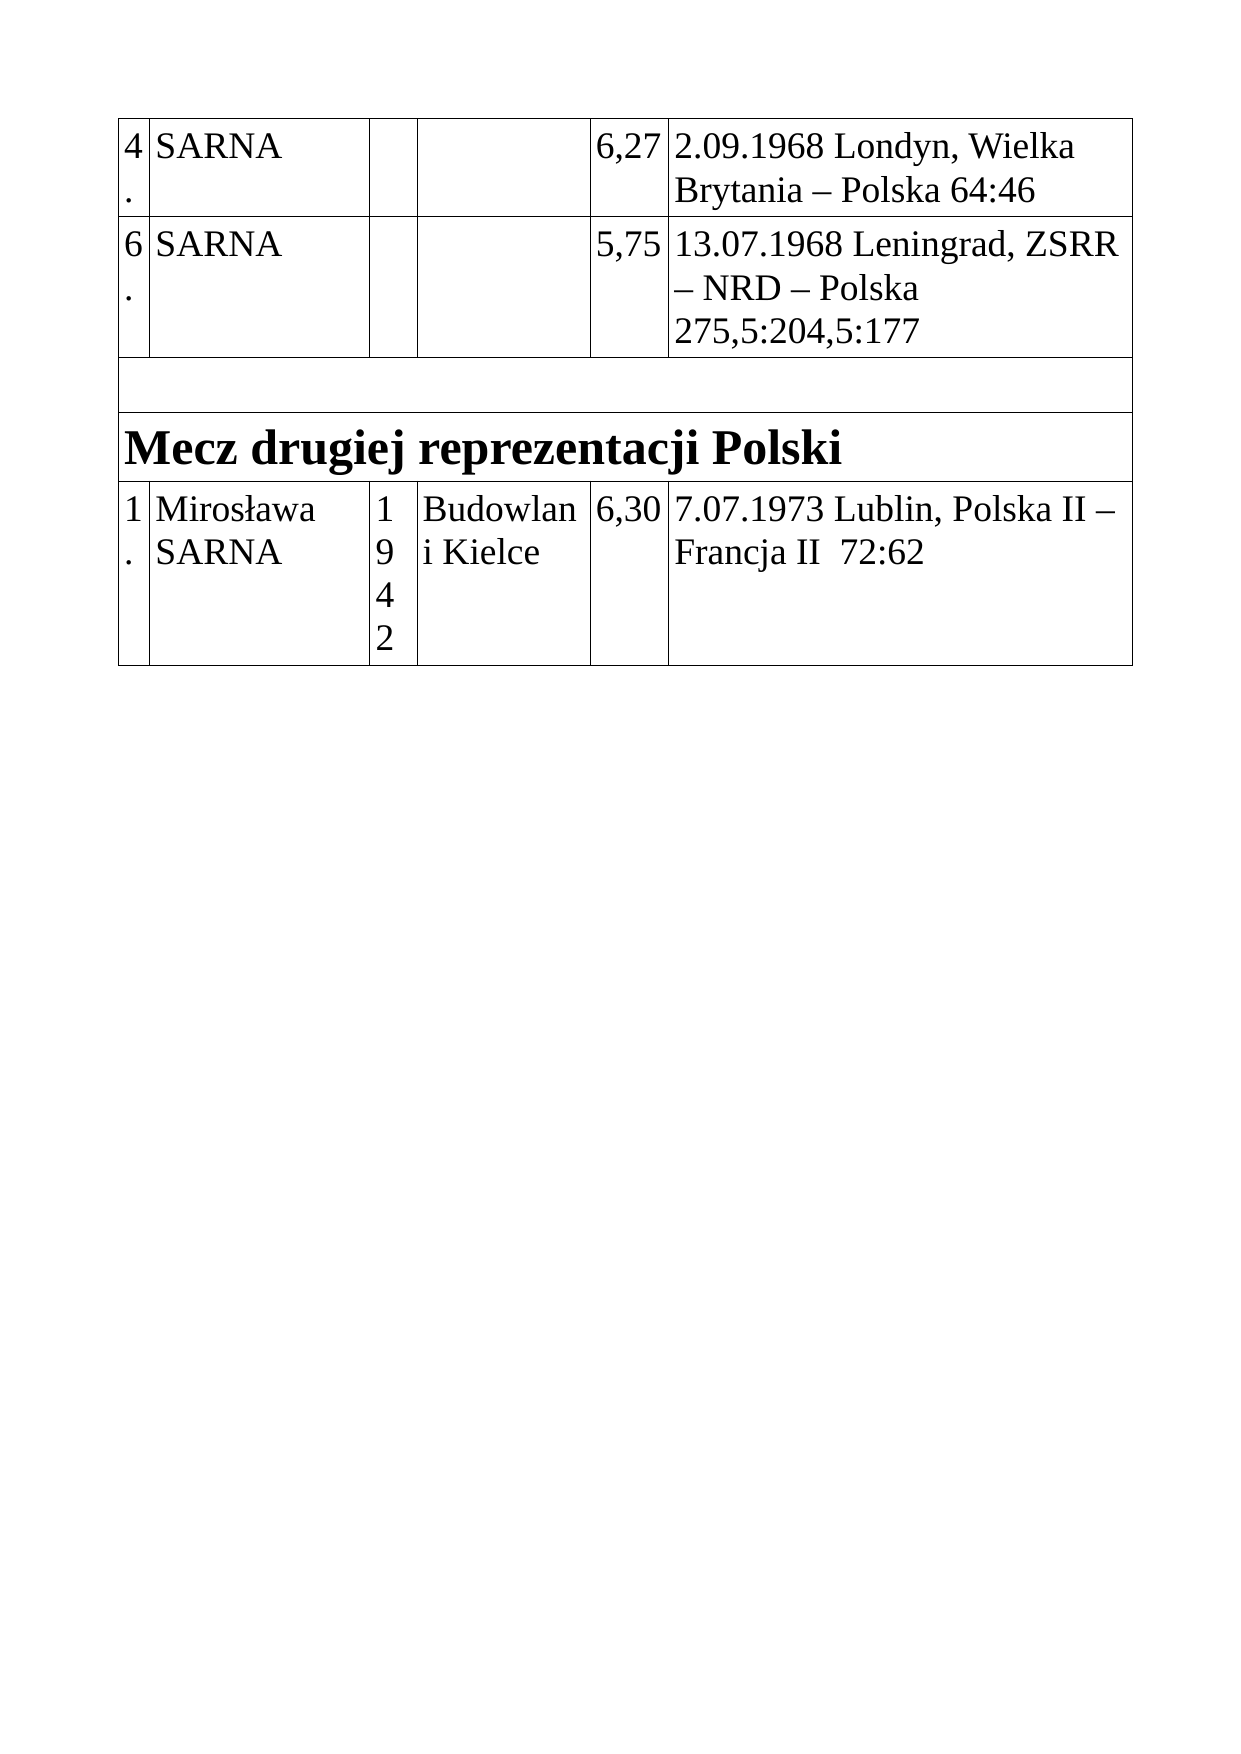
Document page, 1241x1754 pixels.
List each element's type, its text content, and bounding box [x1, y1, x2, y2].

table_cell [418, 119, 590, 216]
table_cell [119, 358, 1132, 412]
table_cell [370, 217, 417, 357]
table_cell 6. [119, 217, 149, 357]
table_cell 6,30 [591, 482, 668, 665]
table_cell Mirosława SARNA [150, 482, 369, 665]
table_cell SARNA [150, 217, 369, 357]
table_cell SARNA [150, 119, 369, 216]
table_cell 7.07.1973 Lublin, Polska II – Francja II 72:62 [669, 482, 1132, 665]
table_cell 6,27 [591, 119, 668, 216]
table_cell Mecz drugiej reprezentacji Polski [119, 413, 1132, 481]
table_cell 4. [119, 119, 149, 216]
table_cell 1942 [370, 482, 417, 665]
table_cell 1. [119, 482, 149, 665]
table_cell 2.09.1968 Londyn, Wielka Brytania – Polska 64:46 [669, 119, 1132, 216]
table_cell [418, 217, 590, 357]
table_cell 13.07.1968 Leningrad, ZSRR – NRD – Polska 275,5:204,5:177 [669, 217, 1132, 357]
table_cell Budowlani Kielce [418, 482, 590, 665]
table_cell [370, 119, 417, 216]
table_cell 5,75 [591, 217, 668, 357]
